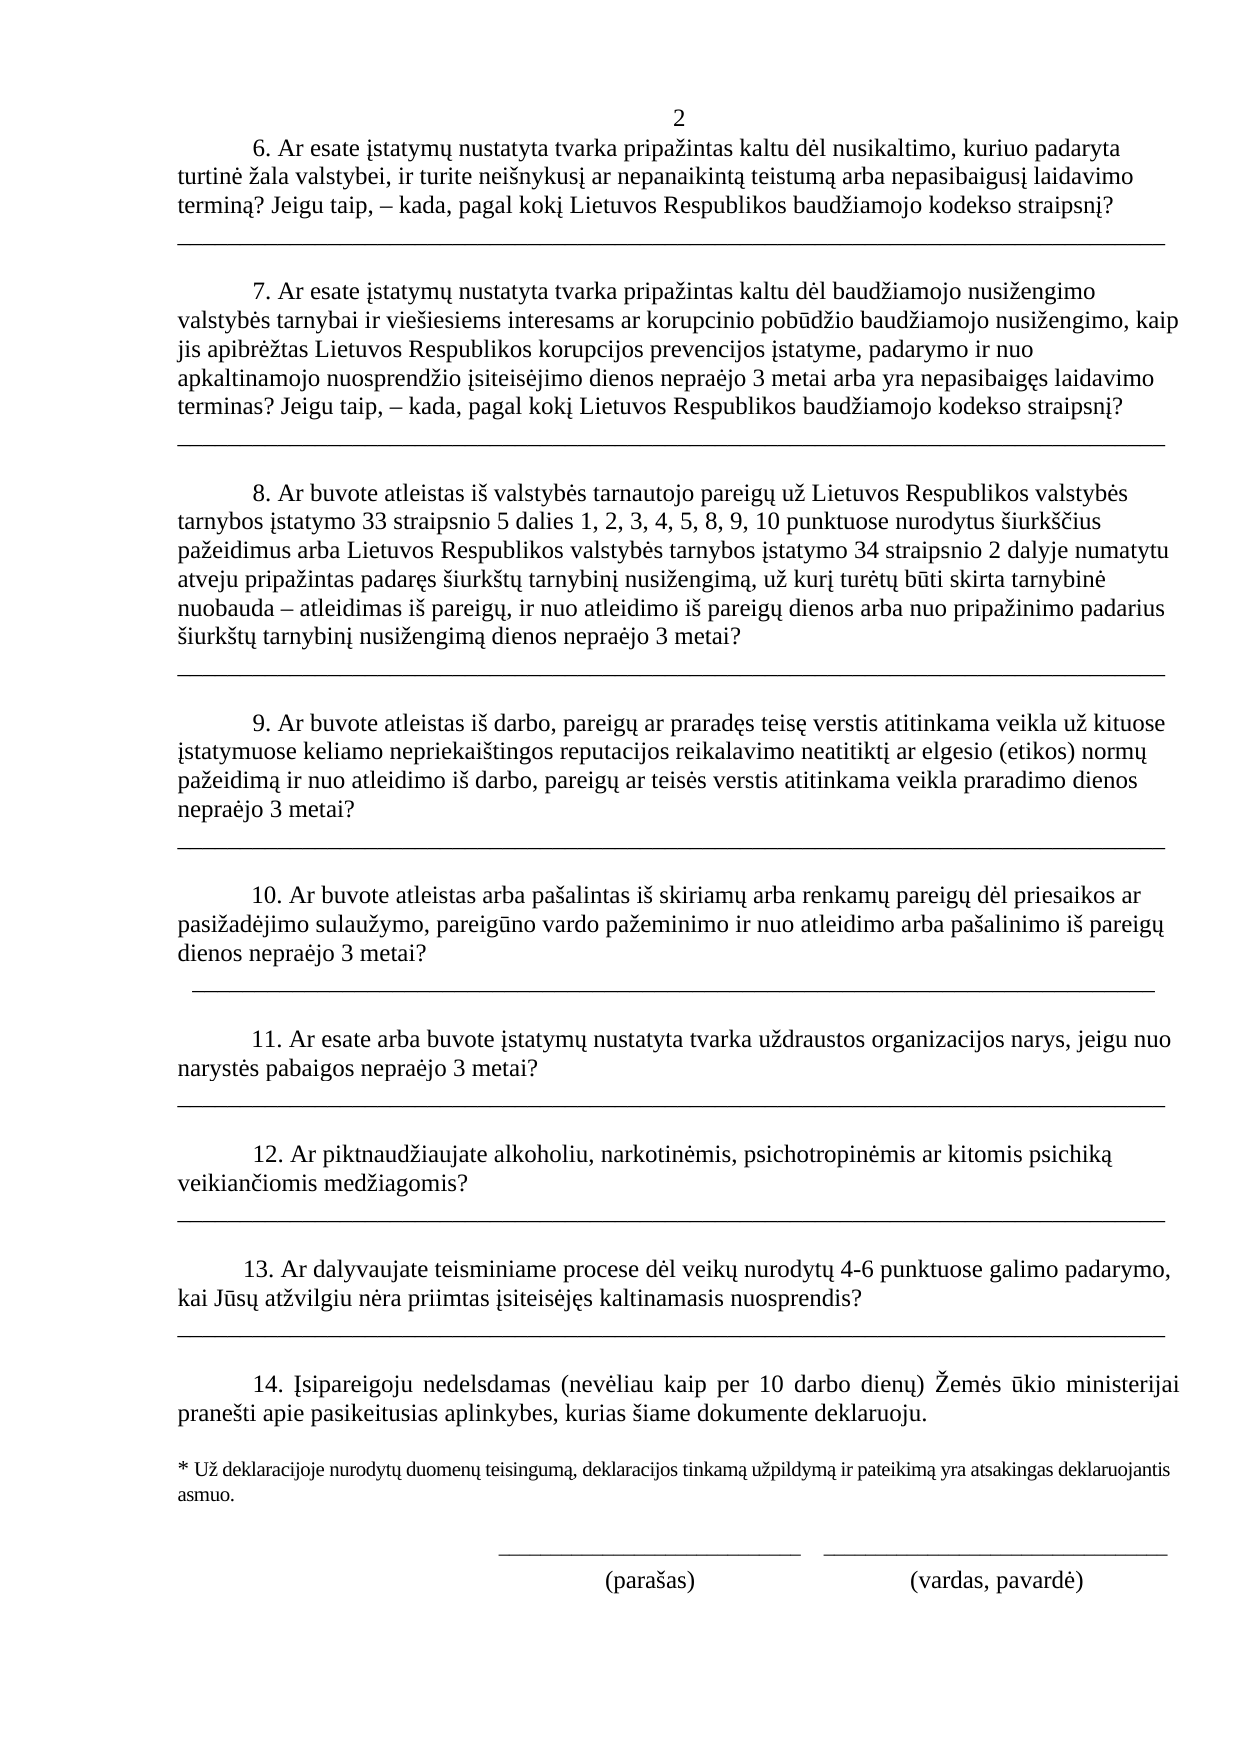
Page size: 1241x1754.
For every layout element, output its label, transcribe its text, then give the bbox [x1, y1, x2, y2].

table_header [177, 1534, 487, 1594]
text _____________________________________________________________________________ [177, 966, 1181, 995]
text 10. Ar buvote atleistas arba pašalintas iš skiriamų arba renkamų pareigų dėl priesaikos ar pasižadėjimo sulaužymo, pareigūno vardo pažeminimo ir nuo atleidimo arba pašalinimo iš pareigų dienos nepraėjo 3 metai? [177, 880, 1181, 966]
text 11. Ar esate arba buvote įstatymų nustatyta tvarka uždraustos organizacijos narys, jeigu nuo narystės pabaigos nepraėjo 3 metai? [177, 1024, 1181, 1081]
text 9. Ar buvote atleistas iš darbo, pareigų ar praradęs teisę verstis atitinkama veikla už kituose įstatymuose keliamo nepriekaištingos reputacijos reikalavimo neatitiktį ar elgesio (etikos) normų pažeidimą ir nuo atleidimo iš darbo, pareigų ar teisės verstis atitinkama veikla praradimo dienos nepraėjo 3 metai? [177, 708, 1181, 823]
text _______________________________________________________________________________ [177, 1081, 1181, 1110]
text _______________________________________________________________________________ [177, 823, 1181, 851]
text 14. Įsipareigoju nedelsdamas (nevėliau kaip per 10 darbo dienų) Žemės ūkio ministerijai pranešti apie pasikeitusias aplinkybes, kurias šiame dokumente deklaruoju. [177, 1369, 1181, 1426]
text _______________________________________________________________________________ [177, 420, 1181, 449]
table_header _____________________________ (parašas) [487, 1534, 812, 1594]
table_header _________________________________ (vardas, pavardė) [812, 1534, 1181, 1594]
text * Už deklaracijoje nurodytų duomenų teisingumą, deklaracijos tinkamą užpildymą ir pateikimą yra atsakingas deklaruojantis asmuo. [177, 1455, 1181, 1506]
text _______________________________________________________________________________ [177, 1196, 1181, 1225]
text 12. Ar piktnaudžiaujate alkoholiu, narkotinėmis, psichotropinėmis ar kitomis psichiką veikiančiomis medžiagomis? [177, 1139, 1181, 1196]
text _______________________________________________________________________________ [177, 650, 1181, 679]
text _______________________________________________________________________________ [177, 1311, 1181, 1340]
text 8. Ar buvote atleistas iš valstybės tarnautojo pareigų už Lietuvos Respublikos valstybės tarnybos įstatymo 33 straipsnio 5 dalies 1, 2, 3, 4, 5, 8, 9, 10 punktuose nurodytus šiurkščius pažeidimus arba Lietuvos Respublikos valstybės tarnybos įstatymo 34 straipsnio 2 dalyje numatytu atveju pripažintas padaręs šiurkštų tarnybinį nusižengimą, už kurį turėtų būti skirta tarnybinė nuobauda – atleidimas iš pareigų, ir nuo atleidimo iš pareigų dienos arba nuo pripažinimo padarius šiurkštų tarnybinį nusižengimą dienos nepraėjo 3 metai? [177, 478, 1181, 650]
text 6. Ar esate įstatymų nustatyta tvarka pripažintas kaltu dėl nusikaltimo, kuriuo padaryta turtinė žala valstybei, ir turite neišnykusį ar nepanaikintą teistumą arba nepasibaigusį laidavimo terminą? Jeigu taip, – kada, pagal kokį Lietuvos Respublikos baudžiamojo kodekso straipsnį? [177, 133, 1181, 219]
text 7. Ar esate įstatymų nustatyta tvarka pripažintas kaltu dėl baudžiamojo nusižengimo valstybės tarnybai ir viešiesiems interesams ar korupcinio pobūdžio baudžiamojo nusižengimo, kaip jis apibrėžtas Lietuvos Respublikos korupcijos prevencijos įstatyme, padarymo ir nuo apkaltinamojo nuosprendžio įsiteisėjimo dienos nepraėjo 3 metai arba yra nepasibaigęs laidavimo terminas? Jeigu taip, – kada, pagal kokį Lietuvos Respublikos baudžiamojo kodekso straipsnį? [177, 276, 1181, 420]
text 13. Ar dalyvaujate teisminiame procese dėl veikų nurodytų 4-6 punktuose galimo padarymo, kai Jūsų atžvilgiu nėra priimtas įsiteisėjęs kaltinamasis nuosprendis? [177, 1254, 1181, 1311]
text _______________________________________________________________________________ [177, 219, 1181, 248]
